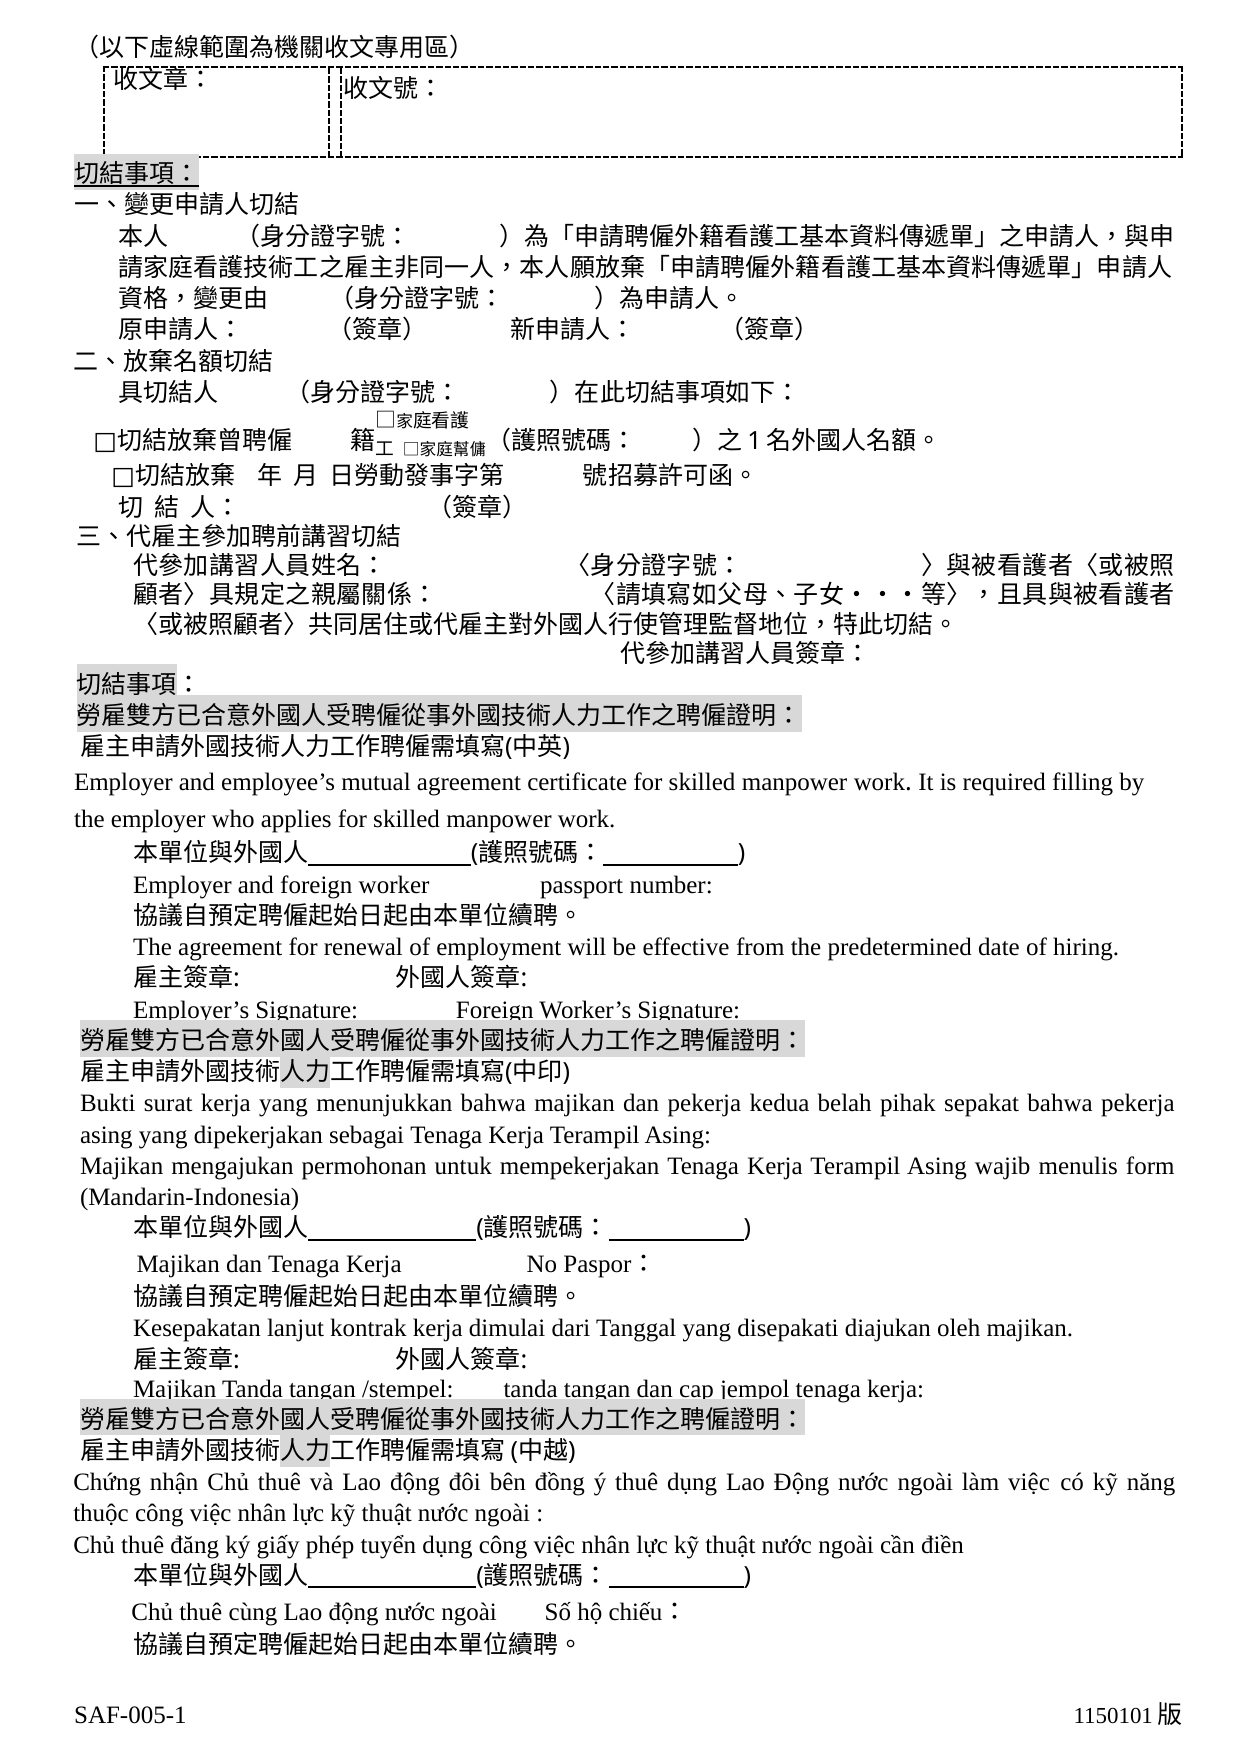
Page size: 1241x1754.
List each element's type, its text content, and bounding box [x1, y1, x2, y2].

text 勞雇雙方已合意外國人受聘僱從事外國技術人力工作之聘僱證明： [80, 1024, 1175, 1056]
table_header 收文號： [341, 66, 1182, 156]
text 代參加講習人員簽章： [133, 639, 1175, 668]
text 協議自預定聘僱起始日起由本單位續聘。 [133, 1628, 1175, 1659]
text □切結放棄曾聘僱 籍□家庭看護工 □家庭幫傭（護照號碼： ）之1名外國人名額。 [74, 408, 1175, 460]
text Majikan mengajukan permohonan untuk mempekerjakan Tenaga Kerja Terampil Asing wajib menulis form (Mandarin-Indonesia) [80, 1149, 1175, 1212]
text 勞雇雙方已合意外國人受聘僱從事外國技術人力工作之聘僱證明： [77, 699, 1175, 731]
text Majikan Tanda tangan /stempel: tanda tangan dan cap jempol tenaga kerja: [86, 1374, 1175, 1403]
text 切結事項： [74, 158, 1175, 189]
text 雇主申請外國技術人力工作聘僱需填寫 (中越) [80, 1434, 1175, 1466]
text Bukti surat kerja yang menunjukkan bahwa majikan dan pekerja kedua belah pihak sepakat bahwa pekerja asing yang dipekerjakan sebagai Tenaga Kerja Terampil Asing: [80, 1087, 1175, 1149]
text Employer and employee’s mutual agreement certificate for skilled manpower work. It is required filling by the employer who applies for skilled manpower work. [74, 762, 1181, 837]
text 本單位與外國人 (護照號碼： ) [133, 1212, 1175, 1243]
text 三、代雇主參加聘前講習切結 [77, 522, 1175, 551]
text The agreement for renewal of employment will be effective from the predetermined date of hiring. [133, 931, 1169, 962]
text 勞雇雙方已合意外國人受聘僱從事外國技術人力工作之聘僱證明： [80, 1403, 1175, 1434]
table_header 收文章： [104, 66, 329, 156]
text 一、變更申請人切結 本人 （身分證字號： ）為「申請聘僱外籍看護工基本資料傳遞單」之申請人，與申請家庭看護技術工之雇主非同一人，本人願放棄「申請聘僱外籍看護工基本資料傳遞單」申請人資格，變更由 （身分證字號： ）為申請人。 原申請人： （簽章） 新申請人： （簽章） [74, 189, 1175, 345]
text Chứng nhận Chủ thuê và Lao động đôi bên đồng ý thuê dụng Lao Động nước ngoài làm việc có kỹ năng thuộc công việc nhân lực kỹ thuật nước ngoài : [73, 1466, 1175, 1528]
text 切結事項： [77, 668, 1175, 699]
text 協議自預定聘僱起始日起由本單位續聘。 [133, 899, 1175, 931]
text Employer’s Signature: Foreign Worker’s Signature: [86, 993, 1169, 1024]
text 本單位與外國人 (護照號碼： ) [133, 837, 1175, 868]
text 本單位與外國人 (護照號碼： ) [133, 1559, 1175, 1591]
text 二、放棄名額切結 具切結人 （身分證字號： ）在此切結事項如下： [74, 345, 1175, 408]
text 協議自預定聘僱起始日起由本單位續聘。 [133, 1281, 1175, 1312]
text Employer and foreign worker passport number: [133, 868, 1175, 899]
text 切 結 人： （簽章） [118, 491, 1175, 522]
text 雇主簽章: 外國人簽章: [86, 962, 1169, 993]
text 雇主申請外國技術人力工作聘僱需填寫(中印) [80, 1056, 1175, 1087]
text 代參加講習人員姓名： 〈身分證字號： 〉與被看護者〈或被照顧者〉具規定之親屬關係： 〈請填寫如父母、子女・・・等〉，且具與被看護者〈或被照顧者〉共同居住或代雇主對外國人行使管理監督地位，特此切結。 [133, 551, 1175, 639]
text （以下虛線範圍為機關收文專用區） [74, 37, 1181, 62]
text Chủ thuê đăng ký giấy phép tuyển dụng công việc nhân lực kỹ thuật nước ngoài cần điền [73, 1528, 1175, 1559]
table_header [329, 66, 341, 156]
text Majikan dan Tenaga Kerja No Paspor： [124, 1243, 1181, 1281]
text Kesepakatan lanjut kontrak kerja dimulai dari Tanggal yang disepakati diajukan oleh majikan. [133, 1312, 1169, 1343]
text Chủ thuê cùng Lao động nước ngoài Số hộ chiếu： [124, 1591, 1181, 1628]
text 雇主簽章: 外國人簽章: [133, 1343, 1169, 1374]
text □切結放棄 年 月 日勞動發事字第 號招募許可函。 [111, 460, 1175, 491]
text 雇主申請外國技術人力工作聘僱需填寫(中英) [80, 731, 1175, 762]
